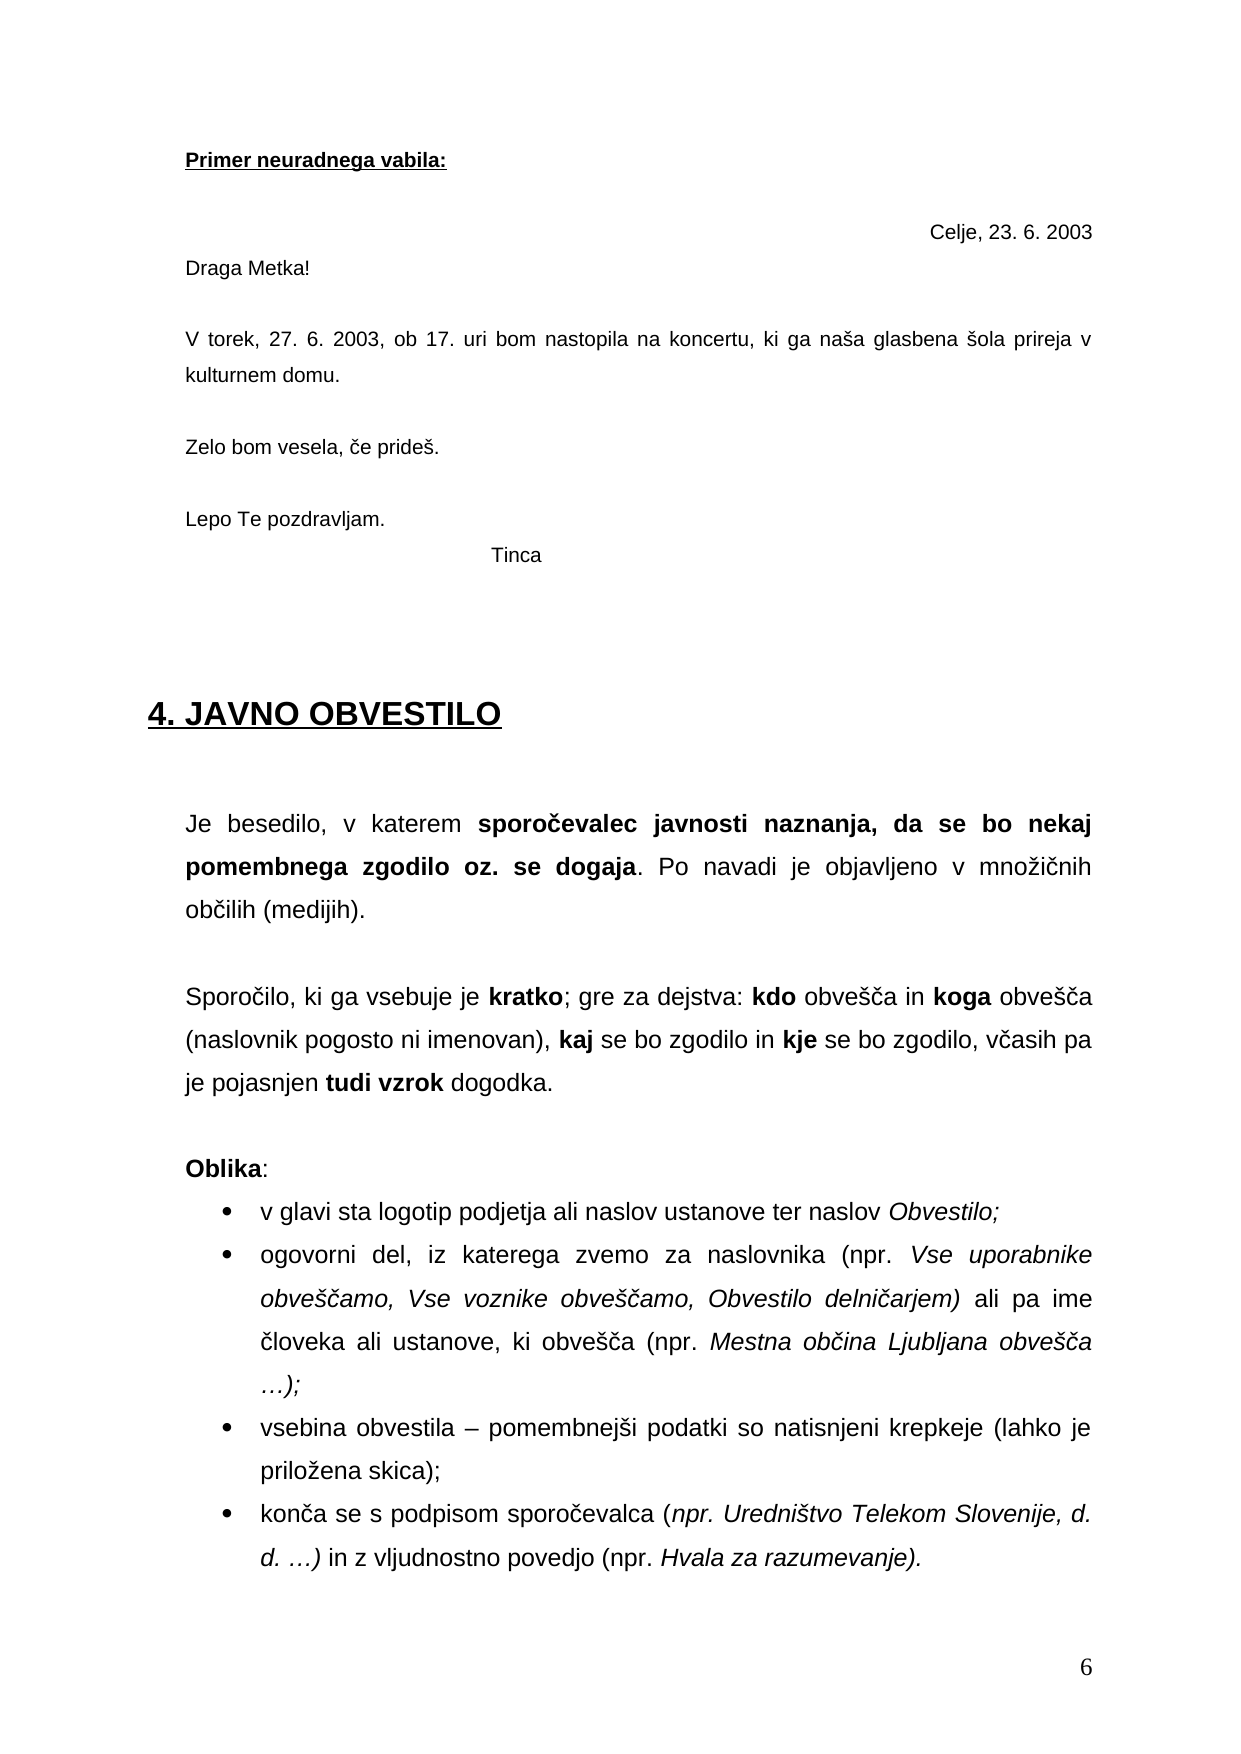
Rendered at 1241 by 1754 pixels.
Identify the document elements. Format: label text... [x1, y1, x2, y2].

list konča se s podpisom sporočevalca (npr. Uredništvo Telekom Slovenije, d. d. …) in z vljudnostno povedjo (npr. Hvala za razumevanje). [223, 1499, 1093, 1571]
text Sporočilo, ki ga vsebuje je kratko; gre za dejstva: kdo obvešča in koga obvešča (naslovnik pogosto ni imenovan), kaj se bo zgodilo in kje se bo zgodilo, včasih pa je pojasnjen tudi vzrok dogodka. [185, 982, 1093, 1097]
list v glavi sta logotip podjetja ali naslov ustanove ter naslov Obvestilo; [223, 1197, 1093, 1226]
list vsebina obvestila – pomembnejši podatki so natisnjeni krepkeje (lahko je priložena skica); [223, 1413, 1093, 1485]
text Tinca [185, 543, 1093, 567]
text Celje, 23. 6. 2003 [185, 219, 1093, 243]
list ogovorni del, iz katerega zvemo za naslovnika (npr. Vse uporabnike obveščamo, Vse voznike obveščamo, Obvestilo delničarjem) ali pa ime človeka ali ustanove, ki obvešča (npr. Mestna občina Ljubljana obvešča …); [223, 1240, 1093, 1399]
text Draga Metka! [185, 255, 1093, 279]
text V torek, 27. 6. 2003, ob 17. uri bom nastopila na koncertu, ki ga naša glasbena šola prireja v kulturnem domu. [185, 327, 1093, 387]
text Zelo bom vesela, če prideš. [185, 435, 1093, 459]
text 4. JAVNO OBVESTILO [148, 694, 1093, 732]
text Je besedilo, v katerem sporočevalec javnosti naznanja, da se bo nekaj pomembnega zgodilo oz. se dogaja. Po navadi je objavljeno v množičnih občilih (medijih). [185, 809, 1093, 924]
text Oblika: [185, 1154, 1093, 1183]
text Primer neuradnega vabila: [185, 148, 1093, 172]
text Lepo Te pozdravljam. [185, 507, 1093, 531]
